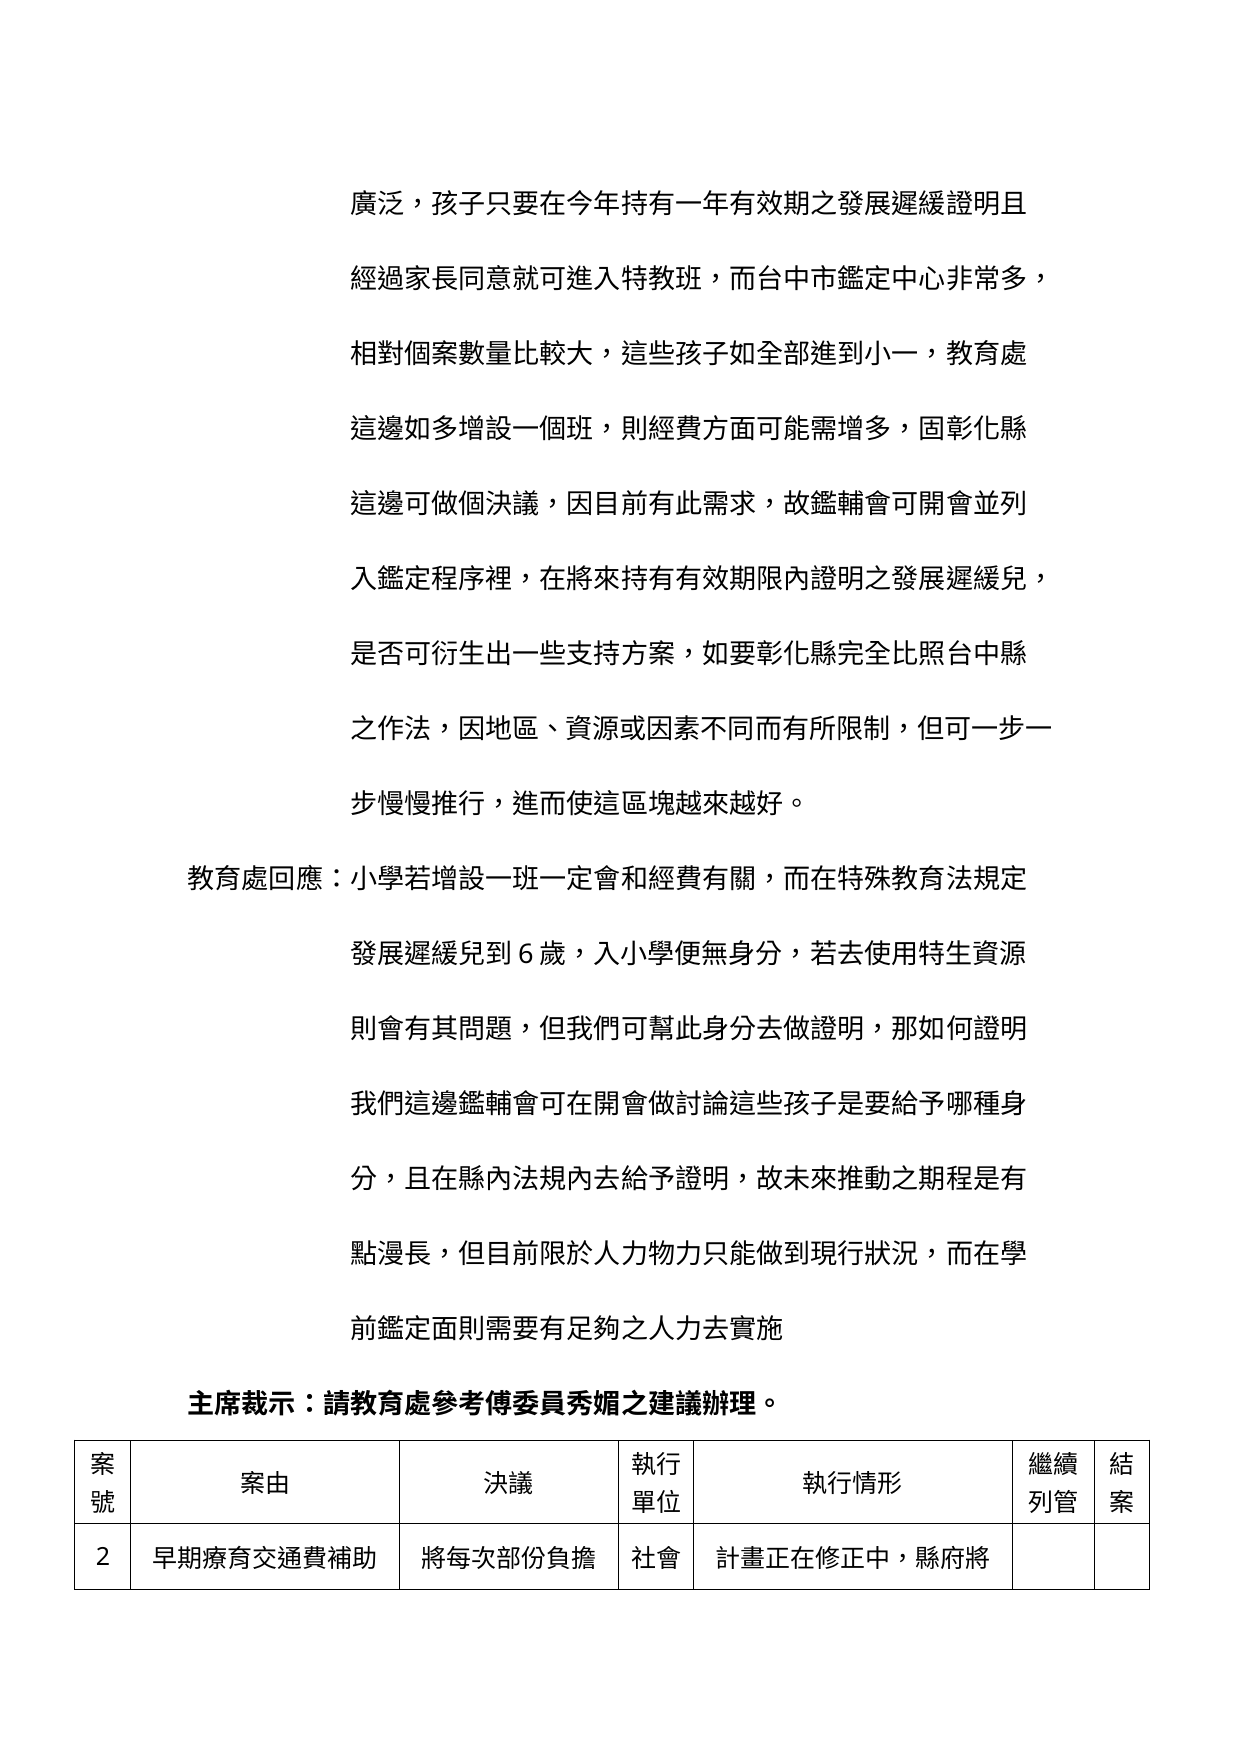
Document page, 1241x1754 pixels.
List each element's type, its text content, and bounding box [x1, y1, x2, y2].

table_cell 將每次部份負擔 [400, 1524, 618, 1588]
table_header 結案 [1095, 1441, 1149, 1523]
table_cell 計畫正在修正中，縣府將 [694, 1524, 1012, 1588]
table_cell 早期療育交通費補助 [131, 1524, 399, 1588]
table_cell 2 [75, 1524, 130, 1588]
table_header 案由 [131, 1441, 399, 1523]
table_cell [1013, 1524, 1094, 1588]
table_cell [1095, 1524, 1149, 1588]
table_header 繼續列管 [1013, 1441, 1094, 1523]
table_cell 社會 [619, 1524, 693, 1588]
table_header 案號 [75, 1441, 130, 1523]
text 主席裁示：請教育處參考傅委員秀媚之建議辦理。 [187, 1364, 1053, 1439]
text 廣泛，孩子只要在今年持有一年有效期之發展遲緩證明且經過家長同意就可進入特教班，而台中市鑑定中心非常多，相對個案數量比較大，這些孩子如全部進到小一，教育處這邊如多增設一個班，則經費方面可能需增多，固彰化縣這邊可做個決議，因目前有此需求，故鑑輔會可開會並列入鑑定程序裡，在將來持有有效期限內證明之發展遲緩兒，是否可衍生出一些支持方案，如要彰化縣完全比照台中縣之作法，因地區、資源或因素不同而有所限制，但可一步一步慢慢推行，進而使這區塊越來越好。 [187, 164, 1053, 839]
table_header 執行情形 [694, 1441, 1012, 1523]
text 教育處回應：小學若增設一班一定會和經費有關，而在特殊教育法規定發展遲緩兒到6歲，入小學便無身分，若去使用特生資源則會有其問題，但我們可幫此身分去做證明，那如何證明我們這邊鑑輔會可在開會做討論這些孩子是要給予哪種身分，且在縣內法規內去給予證明，故未來推動之期程是有點漫長，但目前限於人力物力只能做到現行狀況，而在學前鑑定面則需要有足夠之人力去實施 [187, 839, 1053, 1364]
table_header 決議 [400, 1441, 618, 1523]
table_header 執行單位 [619, 1441, 693, 1523]
